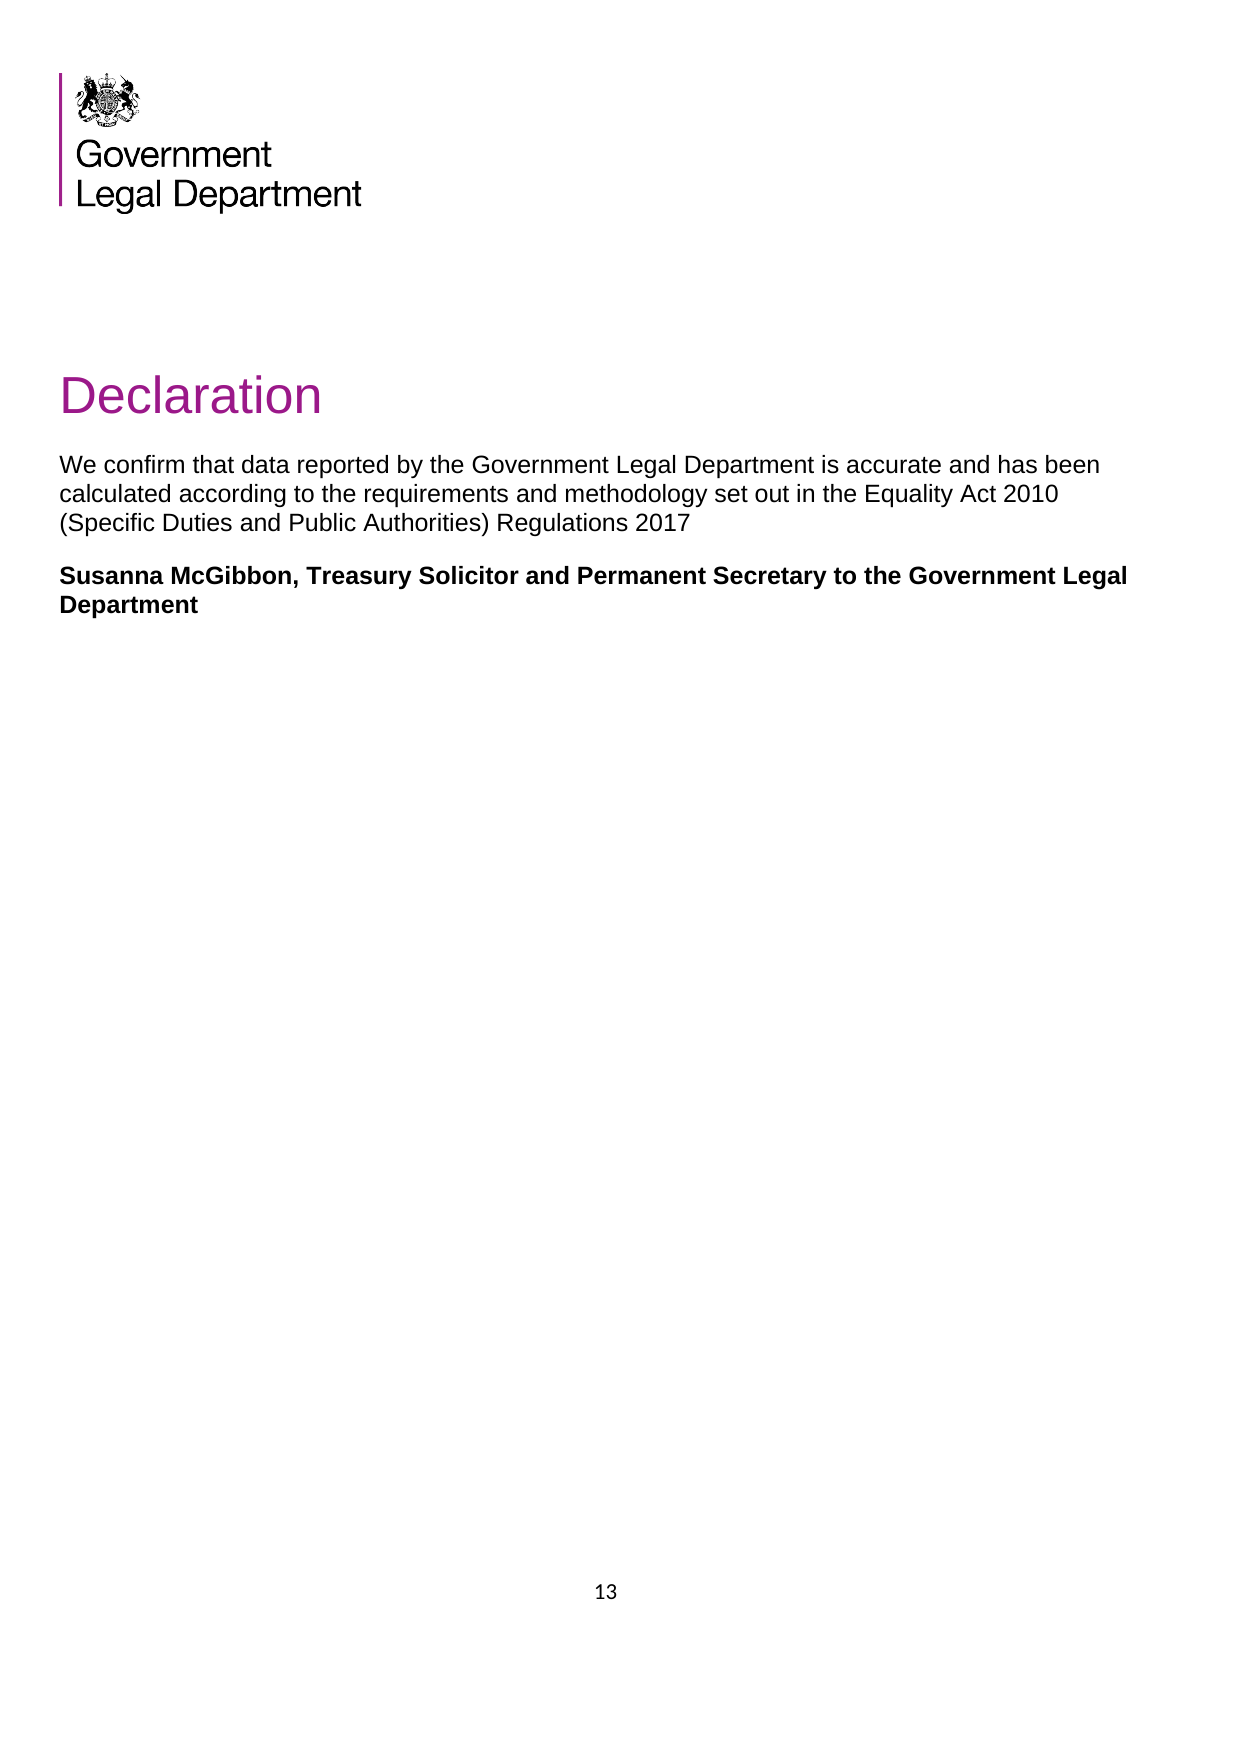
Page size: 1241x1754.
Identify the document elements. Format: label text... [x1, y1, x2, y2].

text We confirm that data reported by the Government Legal Department is accurate and has been calculated according to the requirements and methodology set out in the Equality Act 2010 (Specific Duties and Public Authorities) Regulations 2017 [59, 450, 1152, 536]
subtitle Declaration [59, 369, 1152, 425]
text Susanna McGibbon, Treasury Solicitor and Permanent Secretary to the Government Legal Department [59, 561, 1152, 619]
